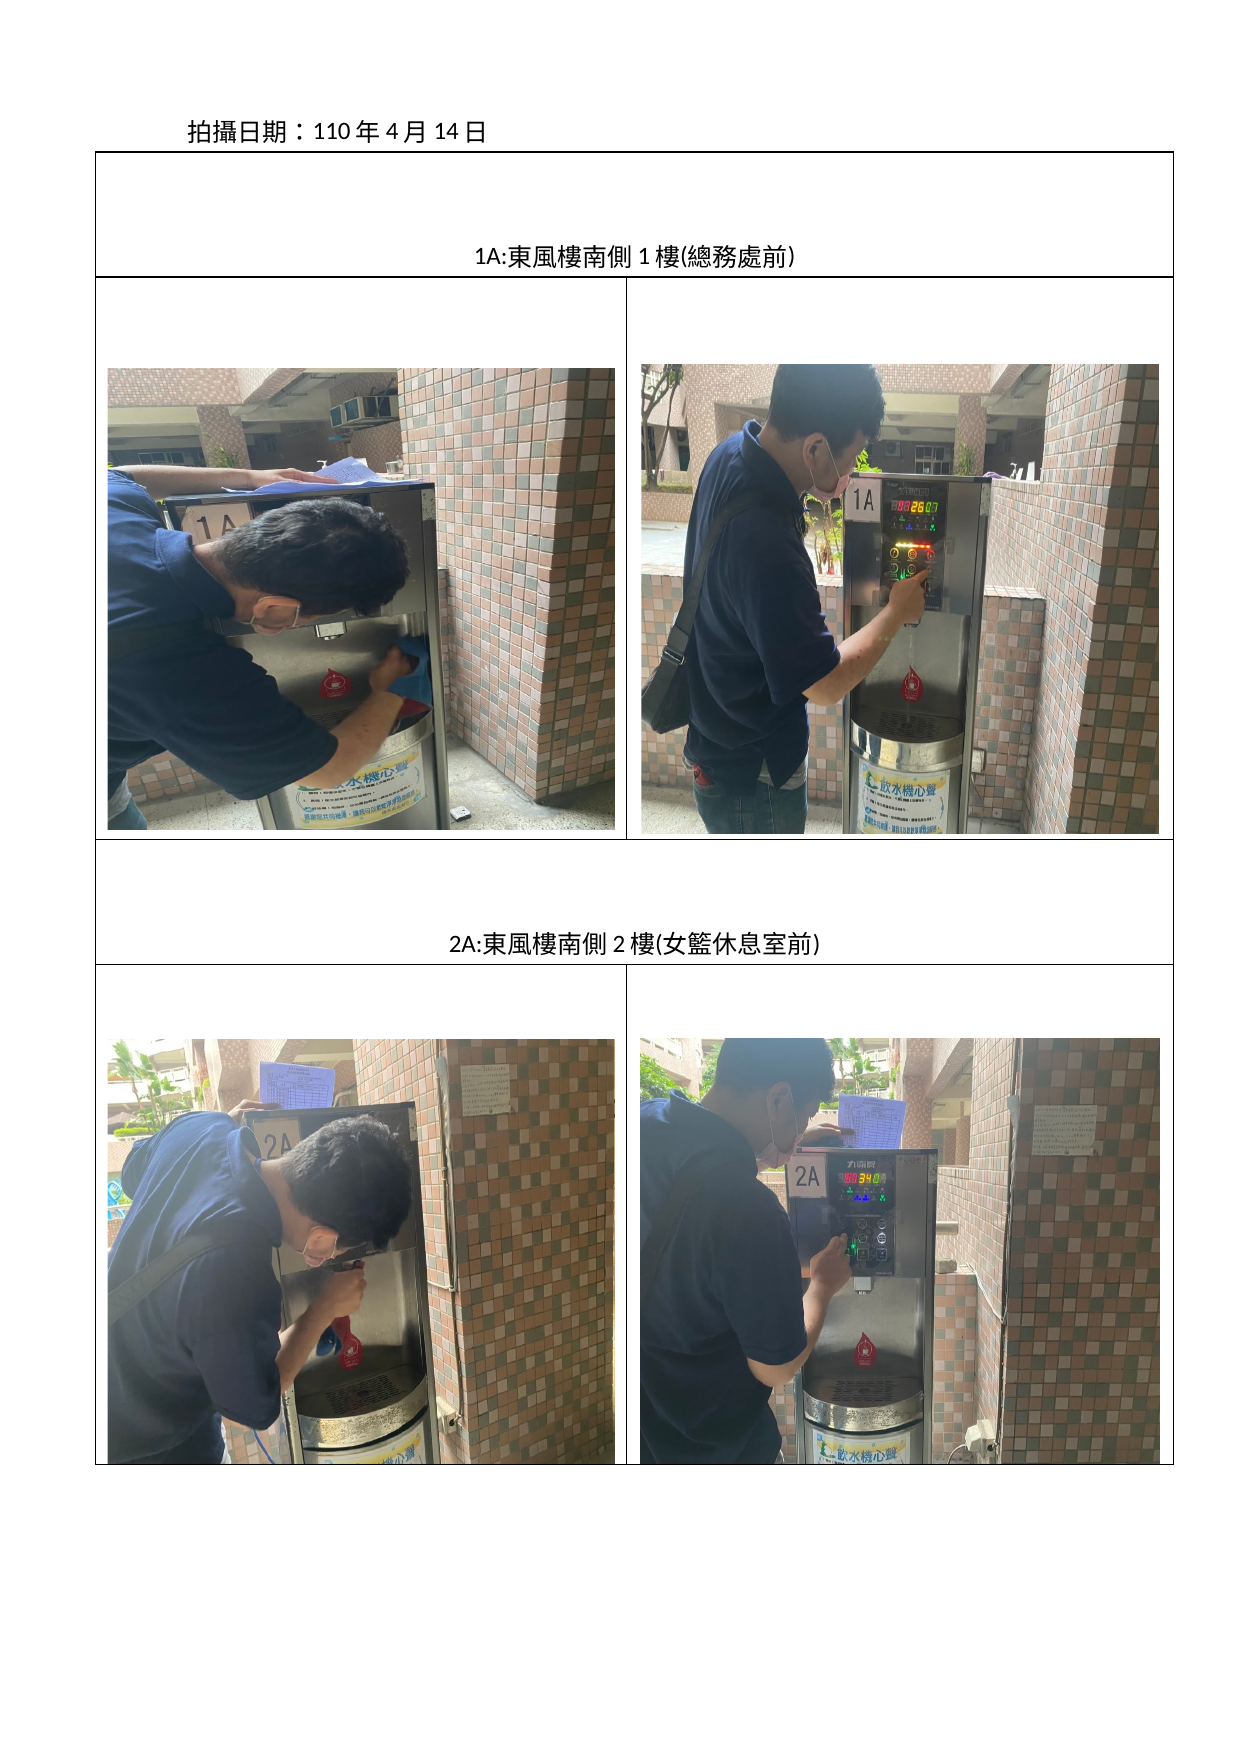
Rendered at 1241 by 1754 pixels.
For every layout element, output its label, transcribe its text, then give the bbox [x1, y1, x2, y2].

table_header 1A:東風樓南側1樓(總務處前) [96, 153, 1173, 276]
table_cell [96, 278, 626, 839]
table_cell [627, 278, 1173, 839]
table_cell [627, 965, 1173, 1464]
table_cell [96, 965, 626, 1464]
text 拍攝日期：110年4月14日 [187, 89, 1053, 151]
table_cell 2A:東風樓南側2樓(女籃休息室前) [96, 840, 1173, 964]
